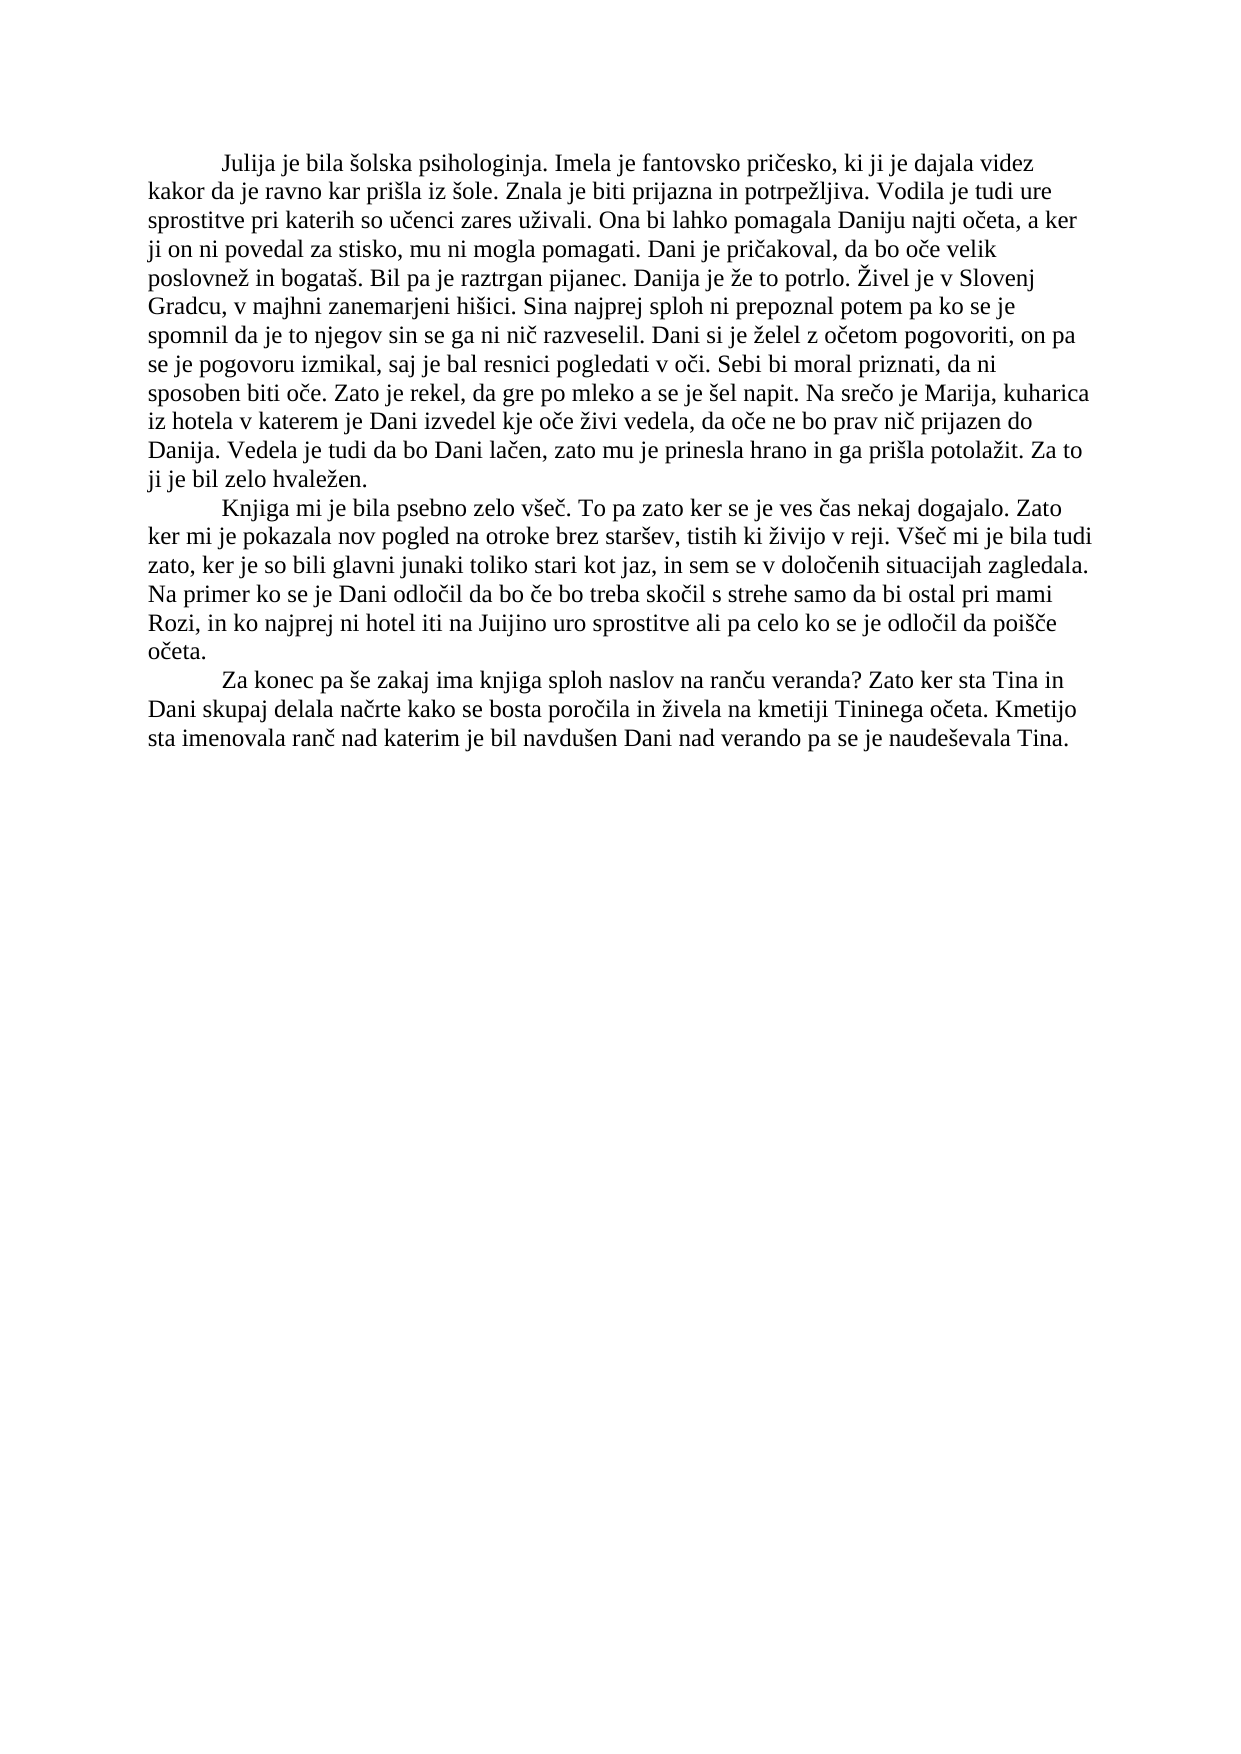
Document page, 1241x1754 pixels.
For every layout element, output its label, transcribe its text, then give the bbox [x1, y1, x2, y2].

text Julija je bila šolska psihologinja. Imela je fantovsko pričesko, ki ji je dajala videz kakor da je ravno kar prišla iz šole. Znala je biti prijazna in potrpežljiva. Vodila je tudi ure sprostitve pri katerih so učenci zares uživali. Ona bi lahko pomagala Daniju najti očeta, a ker ji on ni povedal za stisko, mu ni mogla pomagati. Dani je pričakoval, da bo oče velik poslovnež in bogataš. Bil pa je raztrgan pijanec. Danija je že to potrlo. Živel je v Slovenj Gradcu, v majhni zanemarjeni hišici. Sina najprej sploh ni prepoznal potem pa ko se je spomnil da je to njegov sin se ga ni nič razveselil. Dani si je želel z očetom pogovoriti, on pa se je pogovoru izmikal, saj je bal resnici pogledati v oči. Sebi bi moral priznati, da ni sposoben biti oče. Zato je rekel, da gre po mleko a se je šel napit. Na srečo je Marija, kuharica iz hotela v katerem je Dani izvedel kje oče živi vedela, da oče ne bo prav nič prijazen do Danija. Vedela je tudi da bo Dani lačen, zato mu je prinesla hrano in ga prišla potolažit. Za to ji je bil zelo hvaležen. [148, 148, 1093, 493]
text Za konec pa še zakaj ima knjiga sploh naslov na ranču veranda? Zato ker sta Tina in Dani skupaj delala načrte kako se bosta poročila in živela na kmetiji Tininega očeta. Kmetijo sta imenovala ranč nad katerim je bil navdušen Dani nad verando pa se je naudeševala Tina. [148, 665, 1093, 751]
text Knjiga mi je bila psebno zelo všeč. To pa zato ker se je ves čas nekaj dogajalo. Zato ker mi je pokazala nov pogled na otroke brez staršev, tistih ki živijo v reji. Všeč mi je bila tudi zato, ker je so bili glavni junaki toliko stari kot jaz, in sem se v določenih situacijah zagledala. Na primer ko se je Dani odločil da bo če bo treba skočil s strehe samo da bi ostal pri mami Rozi, in ko najprej ni hotel iti na Juijino uro sprostitve ali pa celo ko se je odločil da poišče očeta. [148, 493, 1093, 665]
